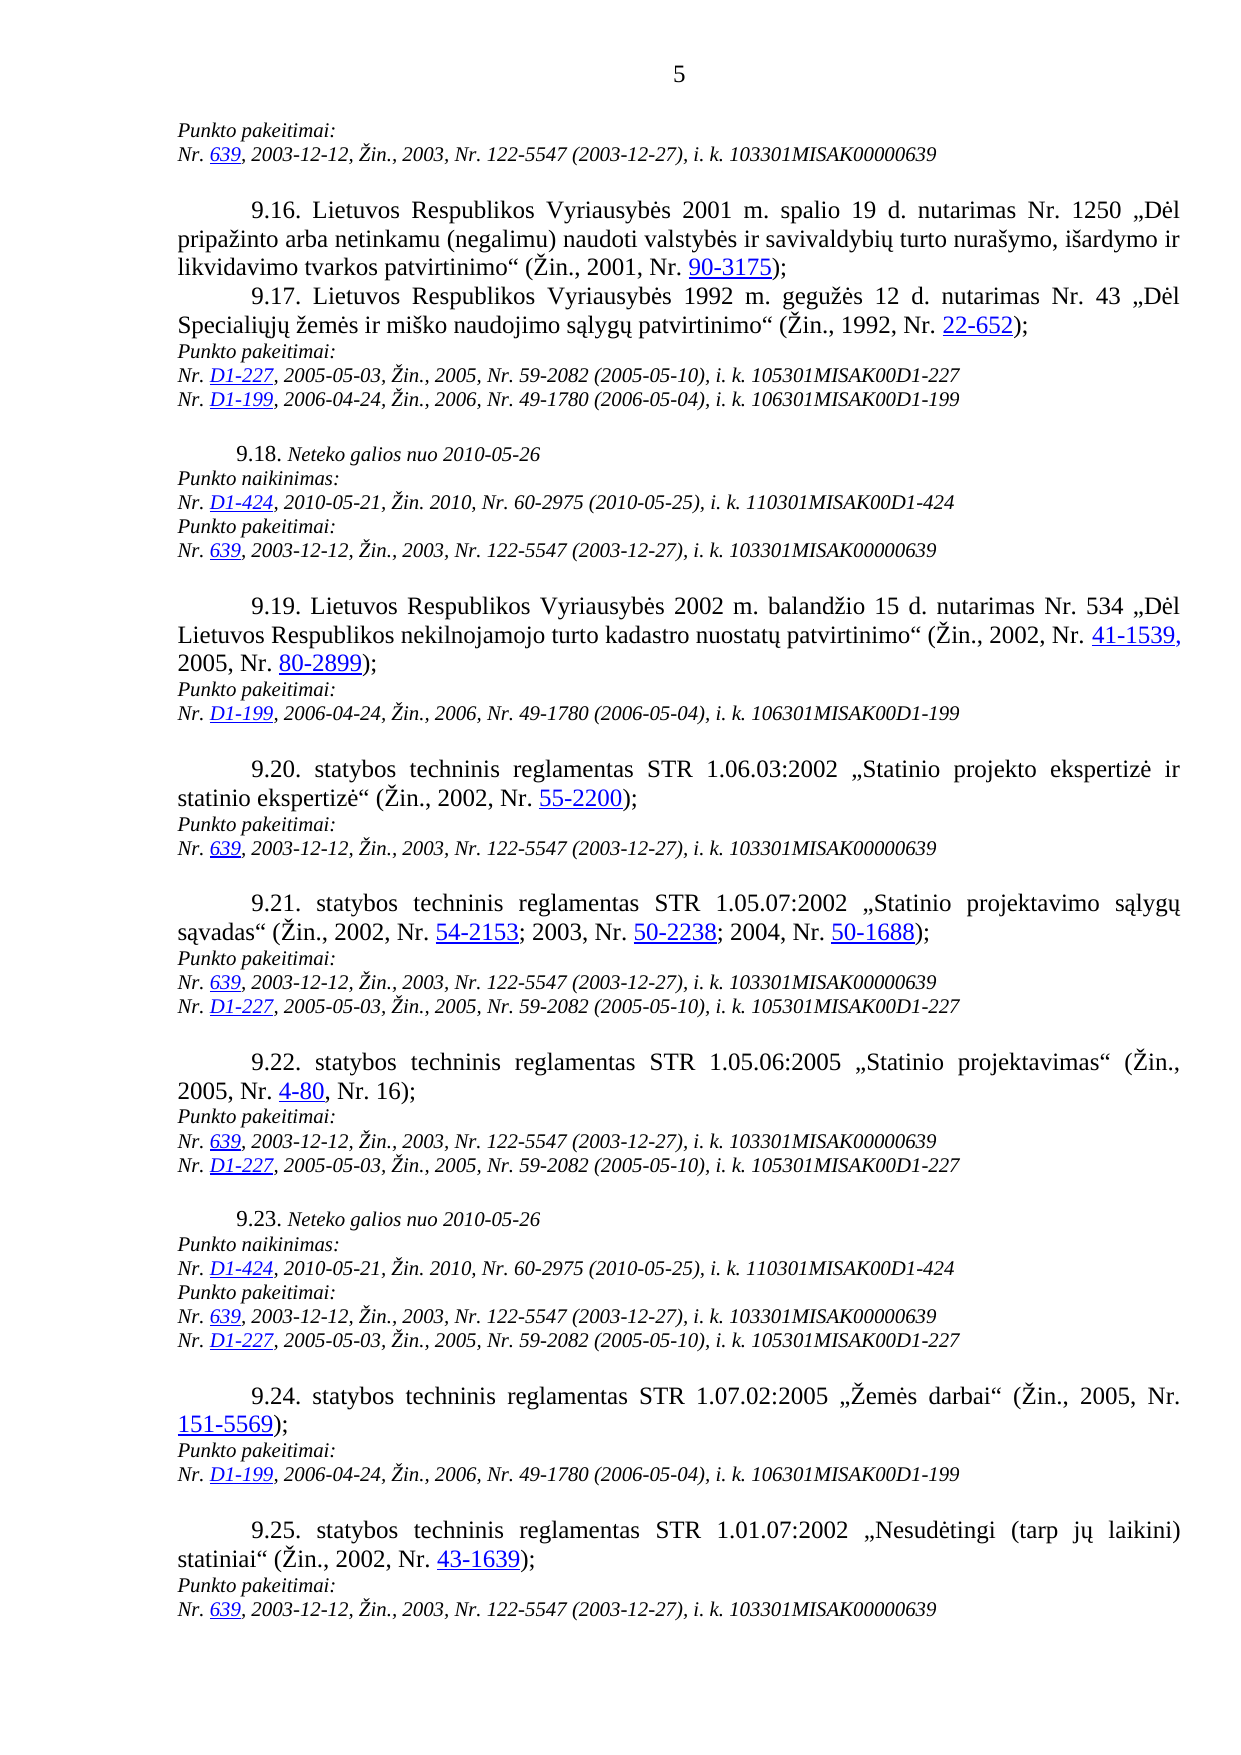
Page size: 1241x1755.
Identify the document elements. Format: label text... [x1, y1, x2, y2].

text 9.21. statybos techninis reglamentas STR 1.05.07:2002 „Statinio projektavimo sąlygų sąvadas“ (Žin., 2002, Nr. 54-2153; 2003, Nr. 50-2238; 2004, Nr. 50-1688); [177, 888, 1181, 946]
text Punkto pakeitimai: [177, 514, 1181, 538]
text Nr. 639, 2003-12-12, Žin., 2003, Nr. 122-5547 (2003-12-27), i. k. 103301MISAK00000639 [177, 538, 1181, 562]
text Nr. D1-199, 2006-04-24, Žin., 2006, Nr. 49-1780 (2006-05-04), i. k. 106301MISAK00D1-199 [177, 701, 1181, 725]
text 9.18. Neteko galios nuo 2010-05-26 [177, 440, 1181, 466]
text 9.17. Lietuvos Respublikos Vyriausybės 1992 m. gegužės 12 d. nutarimas Nr. 43 „Dėl Specialiųjų žemės ir miško naudojimo sąlygų patvirtinimo“ (Žin., 1992, Nr. 22-652); [177, 281, 1181, 339]
text Nr. D1-227, 2005-05-03, Žin., 2005, Nr. 59-2082 (2005-05-10), i. k. 105301MISAK00D1-227 [177, 1328, 1181, 1352]
text Nr. D1-227, 2005-05-03, Žin., 2005, Nr. 59-2082 (2005-05-10), i. k. 105301MISAK00D1-227 [177, 1153, 1181, 1177]
text Nr. D1-199, 2006-04-24, Žin., 2006, Nr. 49-1780 (2006-05-04), i. k. 106301MISAK00D1-199 [177, 1462, 1181, 1486]
text Punkto pakeitimai: [177, 677, 1181, 701]
text Nr. 639, 2003-12-12, Žin., 2003, Nr. 122-5547 (2003-12-27), i. k. 103301MISAK00000639 [177, 1304, 1181, 1328]
text Nr. 639, 2003-12-12, Žin., 2003, Nr. 122-5547 (2003-12-27), i. k. 103301MISAK00000639 [177, 142, 1181, 166]
text 9.19. Lietuvos Respublikos Vyriausybės 2002 m. balandžio 15 d. nutarimas Nr. 534 „Dėl Lietuvos Respublikos nekilnojamojo turto kadastro nuostatų patvirtinimo“ (Žin., 2002, Nr. 41-1539, 2005, Nr. 80-2899); [177, 591, 1181, 677]
text Punkto pakeitimai: [177, 1280, 1181, 1304]
text Punkto pakeitimai: [177, 1573, 1181, 1597]
text Punkto pakeitimai: [177, 1104, 1181, 1128]
text Punkto pakeitimai: [177, 946, 1181, 970]
text Punkto pakeitimai: [177, 339, 1181, 363]
text Punkto naikinimas: [177, 1232, 1181, 1256]
text 9.22. statybos techninis reglamentas STR 1.05.06:2005 „Statinio projektavimas“ (Žin., 2005, Nr. 4-80, Nr. 16); [177, 1047, 1181, 1104]
text 9.20. statybos techninis reglamentas STR 1.06.03:2002 „Statinio projekto ekspertizė ir statinio ekspertizė“ (Žin., 2002, Nr. 55-2200); [177, 754, 1181, 812]
text Punkto pakeitimai: [177, 812, 1181, 836]
text Nr. D1-227, 2005-05-03, Žin., 2005, Nr. 59-2082 (2005-05-10), i. k. 105301MISAK00D1-227 [177, 994, 1181, 1018]
text Nr. 639, 2003-12-12, Žin., 2003, Nr. 122-5547 (2003-12-27), i. k. 103301MISAK00000639 [177, 1597, 1181, 1621]
text Nr. 639, 2003-12-12, Žin., 2003, Nr. 122-5547 (2003-12-27), i. k. 103301MISAK00000639 [177, 836, 1181, 860]
text Punkto naikinimas: [177, 466, 1181, 490]
text 9.24. statybos techninis reglamentas STR 1.07.02:2005 „Žemės darbai“ (Žin., 2005, Nr. 151-5569); [177, 1381, 1181, 1438]
text Nr. 639, 2003-12-12, Žin., 2003, Nr. 122-5547 (2003-12-27), i. k. 103301MISAK00000639 [177, 1128, 1181, 1153]
text Nr. 639, 2003-12-12, Žin., 2003, Nr. 122-5547 (2003-12-27), i. k. 103301MISAK00000639 [177, 970, 1181, 994]
text Nr. D1-424, 2010-05-21, Žin. 2010, Nr. 60-2975 (2010-05-25), i. k. 110301MISAK00D1-424 [177, 1256, 1181, 1280]
text 9.25. statybos techninis reglamentas STR 1.01.07:2002 „Nesudėtingi (tarp jų laikini) statiniai“ (Žin., 2002, Nr. 43-1639); [177, 1515, 1181, 1573]
text 9.16. Lietuvos Respublikos Vyriausybės 2001 m. spalio 19 d. nutarimas Nr. 1250 „Dėl pripažinto arba netinkamu (negalimu) naudoti valstybės ir savivaldybių turto nurašymo, išardymo ir likvidavimo tvarkos patvirtinimo“ (Žin., 2001, Nr. 90-3175); [177, 195, 1181, 281]
text 9.23. Neteko galios nuo 2010-05-26 [177, 1205, 1181, 1232]
text Punkto pakeitimai: [177, 1438, 1181, 1462]
text Nr. D1-199, 2006-04-24, Žin., 2006, Nr. 49-1780 (2006-05-04), i. k. 106301MISAK00D1-199 [177, 387, 1181, 411]
text Nr. D1-424, 2010-05-21, Žin. 2010, Nr. 60-2975 (2010-05-25), i. k. 110301MISAK00D1-424 [177, 490, 1181, 514]
text Punkto pakeitimai: [177, 118, 1181, 142]
text Nr. D1-227, 2005-05-03, Žin., 2005, Nr. 59-2082 (2005-05-10), i. k. 105301MISAK00D1-227 [177, 363, 1181, 387]
